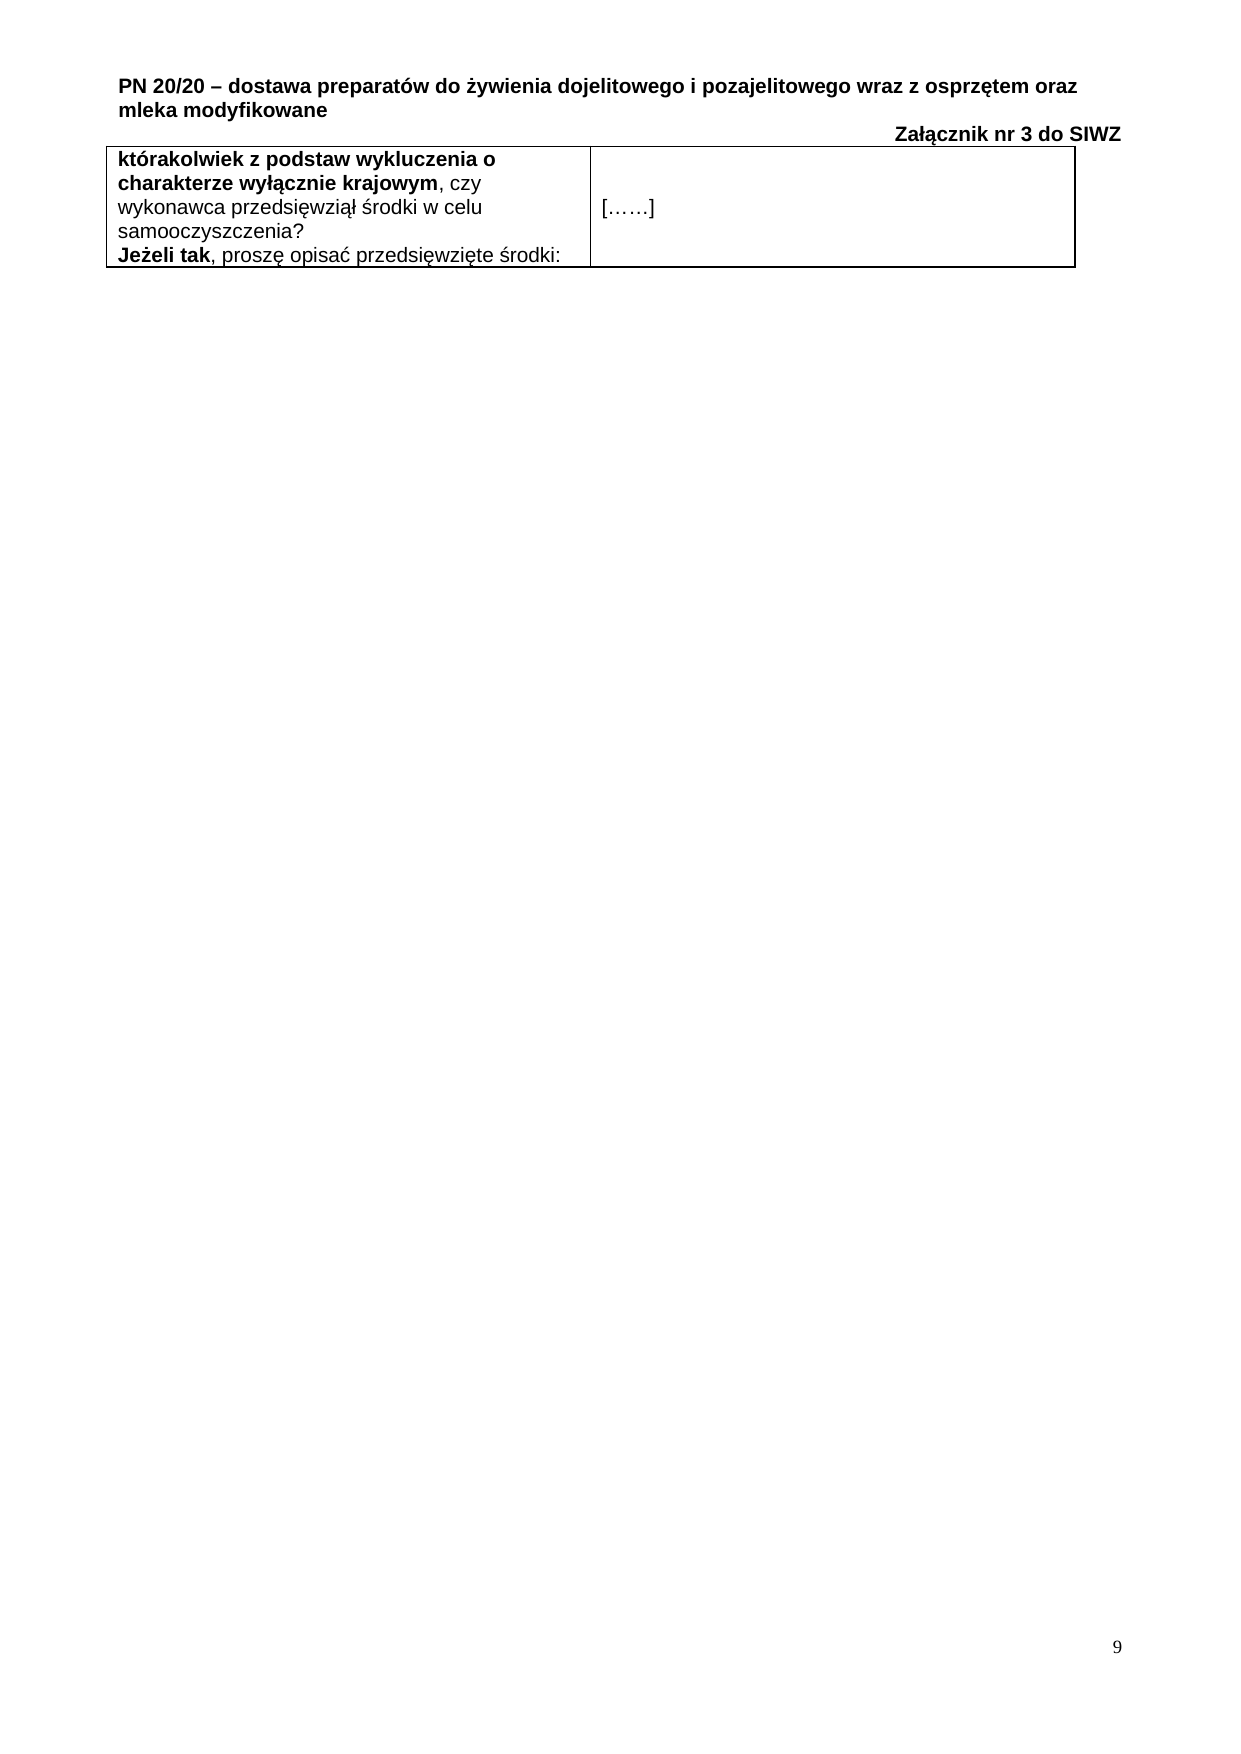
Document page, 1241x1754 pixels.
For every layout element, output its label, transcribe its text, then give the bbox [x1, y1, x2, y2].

table_cell [……] [591, 147, 1074, 266]
table_cell którakolwiek z podstaw wykluczenia o charakterze wyłącznie krajowym, czy wykonawca przedsięwziął środki w celu samooczyszczenia? Jeżeli tak, proszę opisać przedsięwzięte środki: [107, 147, 590, 266]
